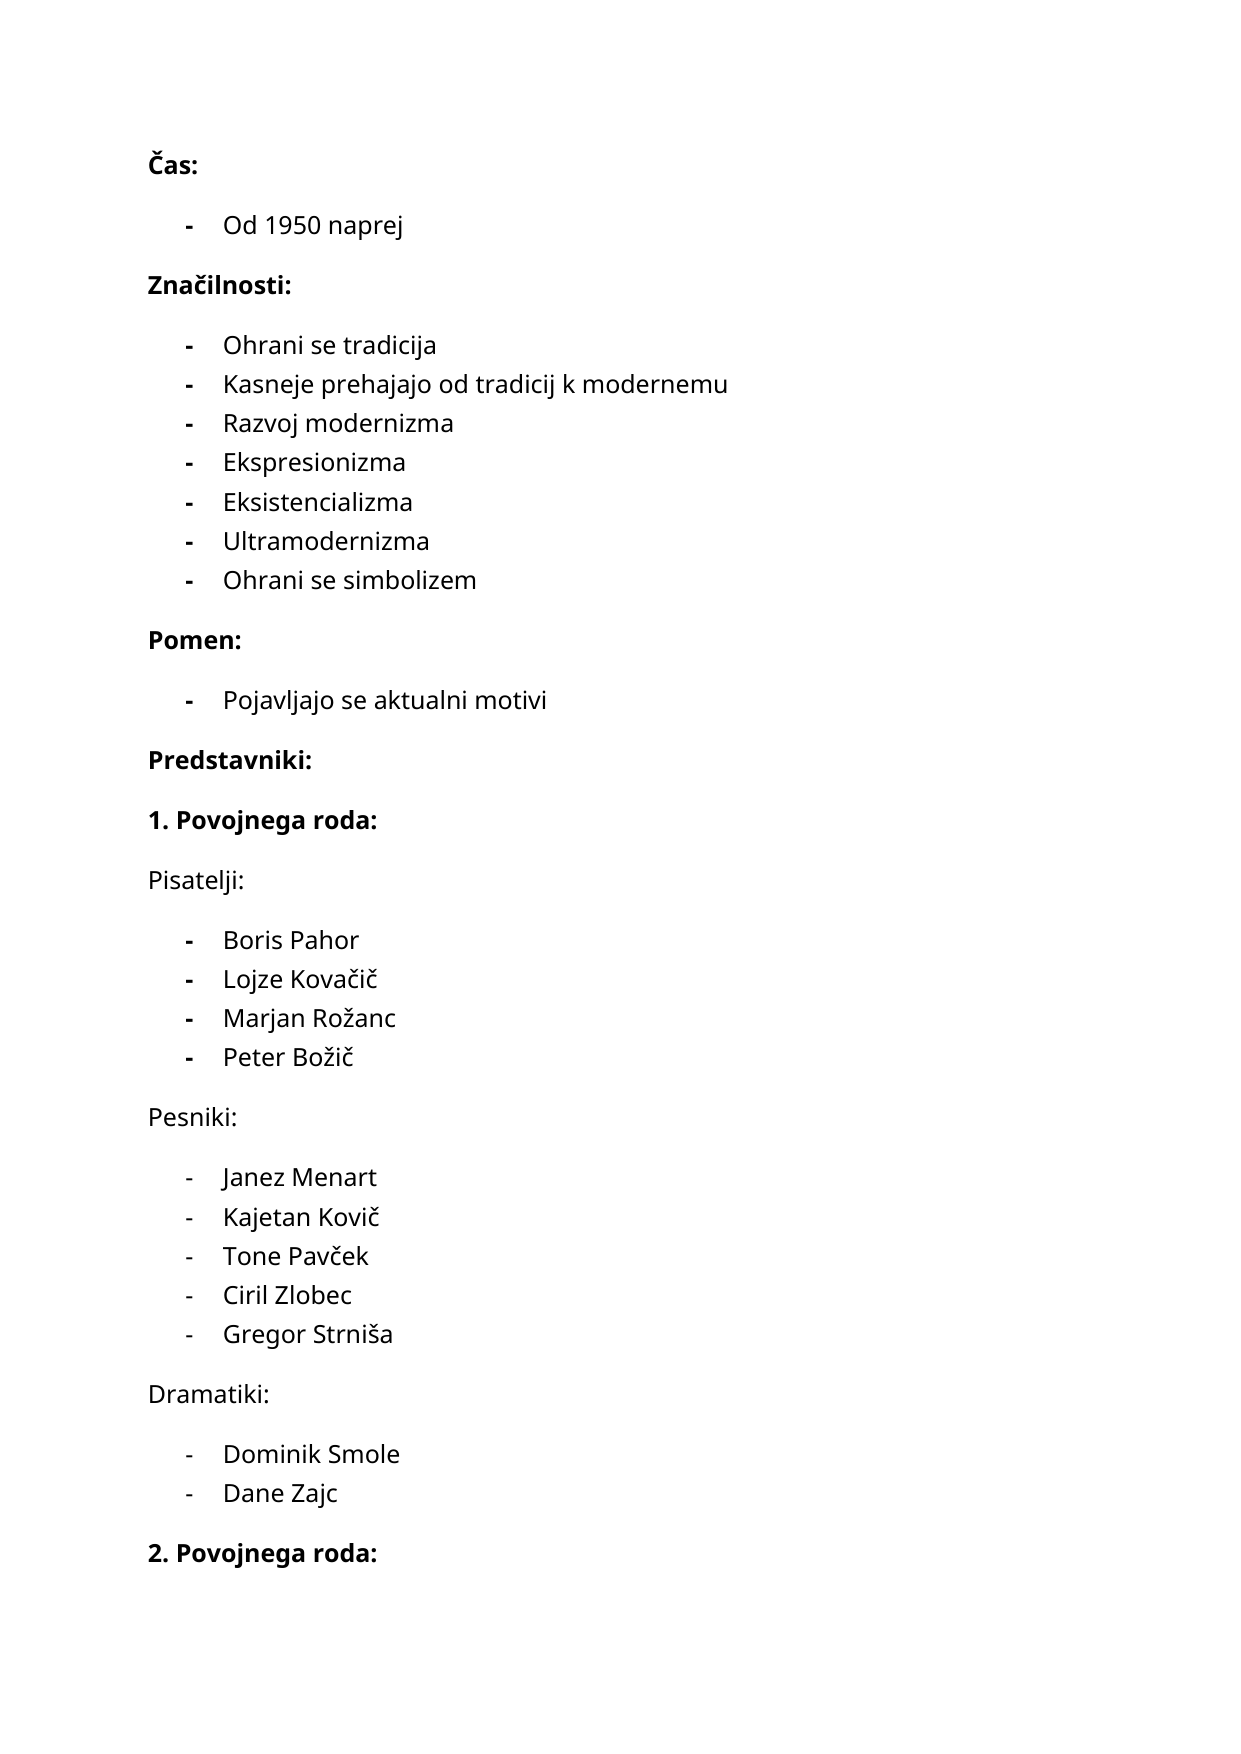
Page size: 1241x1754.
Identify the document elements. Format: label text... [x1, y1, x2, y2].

text Značilnosti: [148, 268, 1093, 302]
text Pesniki: [148, 1100, 1093, 1134]
text Čas: [148, 148, 1093, 182]
list Janez Menart [185, 1160, 1093, 1194]
list Eksistencializma [185, 484, 1093, 518]
list Kajetan Kovič [185, 1199, 1093, 1233]
list Peter Božič [185, 1040, 1093, 1074]
text 2. Povojnega roda: [148, 1536, 1093, 1570]
list Dane Zajc [185, 1476, 1093, 1510]
list Od 1950 naprej [185, 208, 1093, 242]
list Ohrani se tradicija [185, 328, 1093, 362]
list Boris Pahor [185, 923, 1093, 957]
text Pisatelji: [148, 863, 1093, 897]
list Dominik Smole [185, 1437, 1093, 1471]
list Tone Pavček [185, 1238, 1093, 1272]
list Razvoj modernizma [185, 406, 1093, 440]
list Marjan Rožanc [185, 1001, 1093, 1035]
list Pojavljajo se aktualni motivi [185, 683, 1093, 717]
list Ciril Zlobec [185, 1278, 1093, 1312]
list Lojze Kovačič [185, 962, 1093, 996]
list Ultramodernizma [185, 523, 1093, 557]
text 1. Povojnega roda: [148, 803, 1093, 837]
list Ekspresionizma [185, 445, 1093, 479]
text Dramatiki: [148, 1377, 1093, 1411]
text Pomen: [148, 623, 1093, 657]
list Gregor Strniša [185, 1317, 1093, 1351]
list Ohrani se simbolizem [185, 563, 1093, 597]
list Kasneje prehajajo od tradicij k modernemu [185, 367, 1093, 401]
text Predstavniki: [148, 743, 1093, 777]
